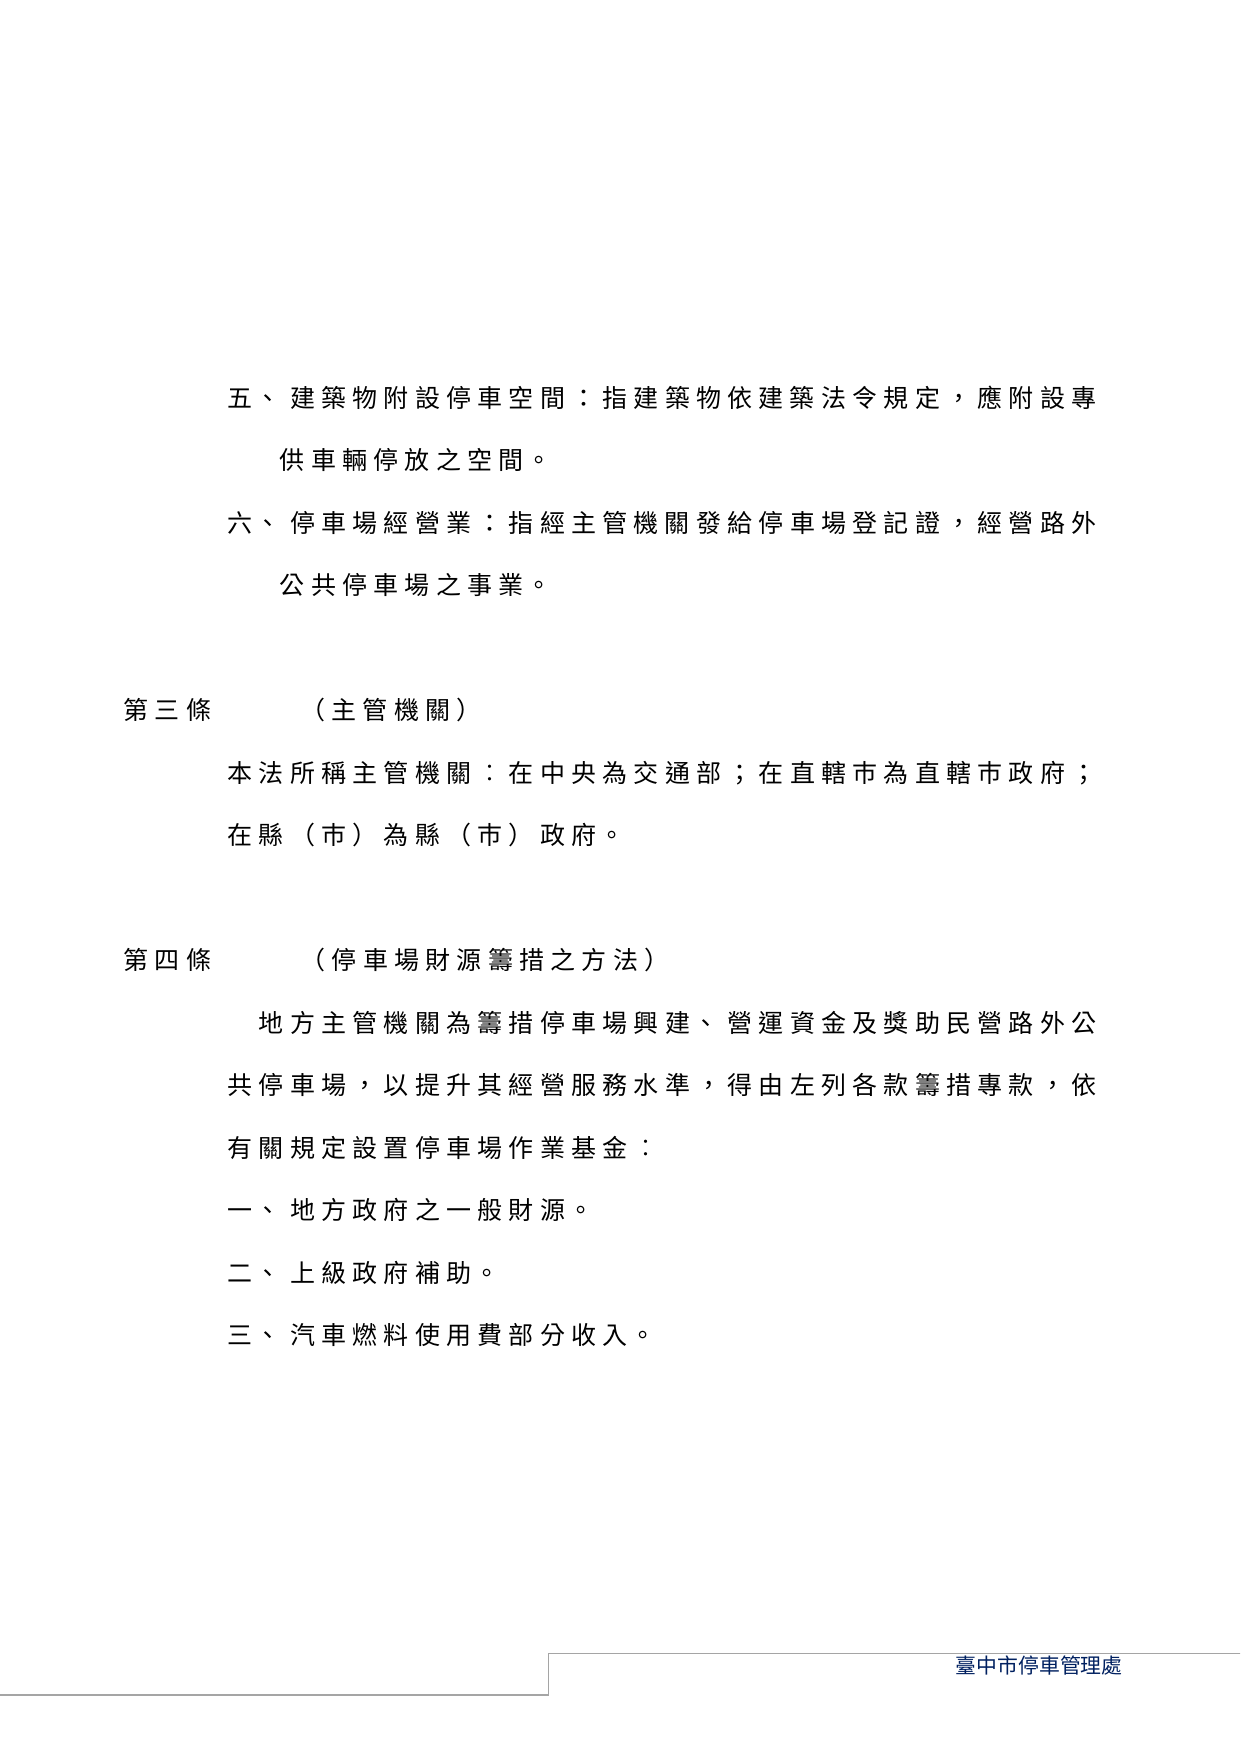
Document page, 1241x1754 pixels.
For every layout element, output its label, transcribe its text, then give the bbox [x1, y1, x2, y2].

text 第三條 （主管機關） [120, 667, 1120, 729]
text 本法所稱主管機關︰在中央為交通部；在直轄巿為直轄巿政府；在縣（巿）為縣（巿）政府。 [220, 729, 1120, 854]
text 三、汽車燃料使用費部分收入。 [220, 1292, 1120, 1354]
text 第四條 （停車場財源籌措之方法） [120, 917, 1120, 979]
text 五、建築物附設停車空間：指建築物依建築法令規定，應附設專供車輛停放之空間。 [220, 354, 1120, 479]
text 六、停車場經營業：指經主管機關發給停車場登記證，經營路外公共停車場之事業。 [220, 479, 1120, 604]
text 地方主管機關為籌措停車場興建、營運資金及獎助民營路外公共停車場，以提升其經營服務水準，得由左列各款籌措專款，依有關規定設置停車場作業基金︰ [220, 979, 1120, 1167]
text 一、地方政府之一般財源。 [220, 1167, 1120, 1229]
text 二、上級政府補助。 [220, 1229, 1120, 1292]
